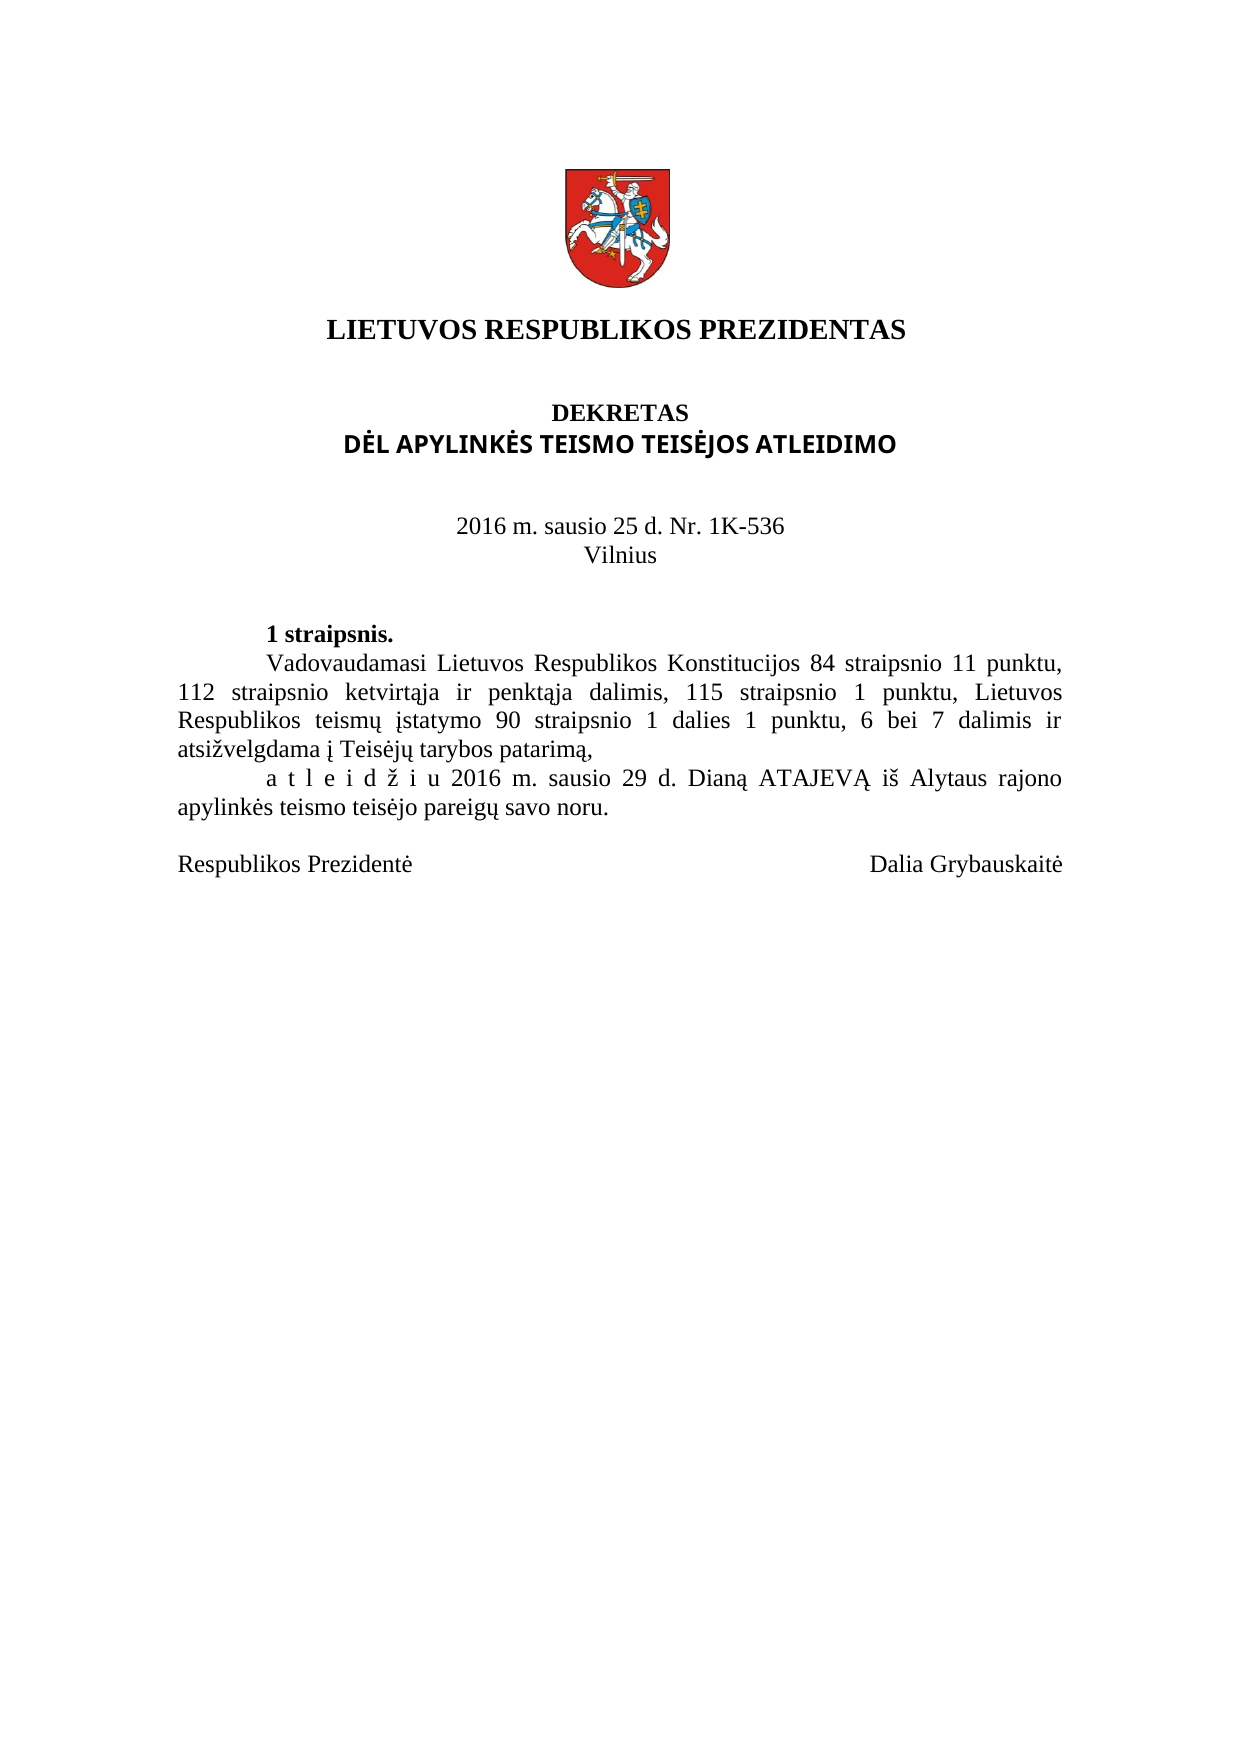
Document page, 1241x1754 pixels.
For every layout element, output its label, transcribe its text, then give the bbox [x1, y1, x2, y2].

text DEKRETAS [177, 398, 1063, 427]
text Dėl APYLINKĖS TEISMO TEISĖJOS ATLEIDIMO [177, 427, 1063, 461]
text Vilnius [177, 540, 1063, 569]
text Vadovaudamasi Lietuvos Respublikos Konstitucijos 84 straipsnio 11 punktu, 112 straipsnio ketvirtąja ir penktąja dalimis, 115 straipsnio 1 punktu, Lietuvos Respublikos teismų įstatymo 90 straipsnio 1 dalies 1 punktu, 6 bei 7 dalimis ir atsižvelgdama į Teisėjų tarybos patarimą, [177, 648, 1063, 763]
text Respublikos Prezidentė Dalia Grybauskaitė [177, 849, 1063, 878]
text 2016 m. sausio 25 d. Nr. 1K-536 [177, 511, 1063, 540]
text 1 straipsnis. [177, 619, 1063, 648]
text LIETUVOS RESPUBLIKOS PREZIDENTAS [177, 312, 1063, 346]
text a t l e i d ž i u 2016 m. sausio 29 d. Dianą ATAJEVĄ iš Alytaus rajono apylinkės teismo teisėjo pareigų savo noru. [177, 763, 1063, 820]
